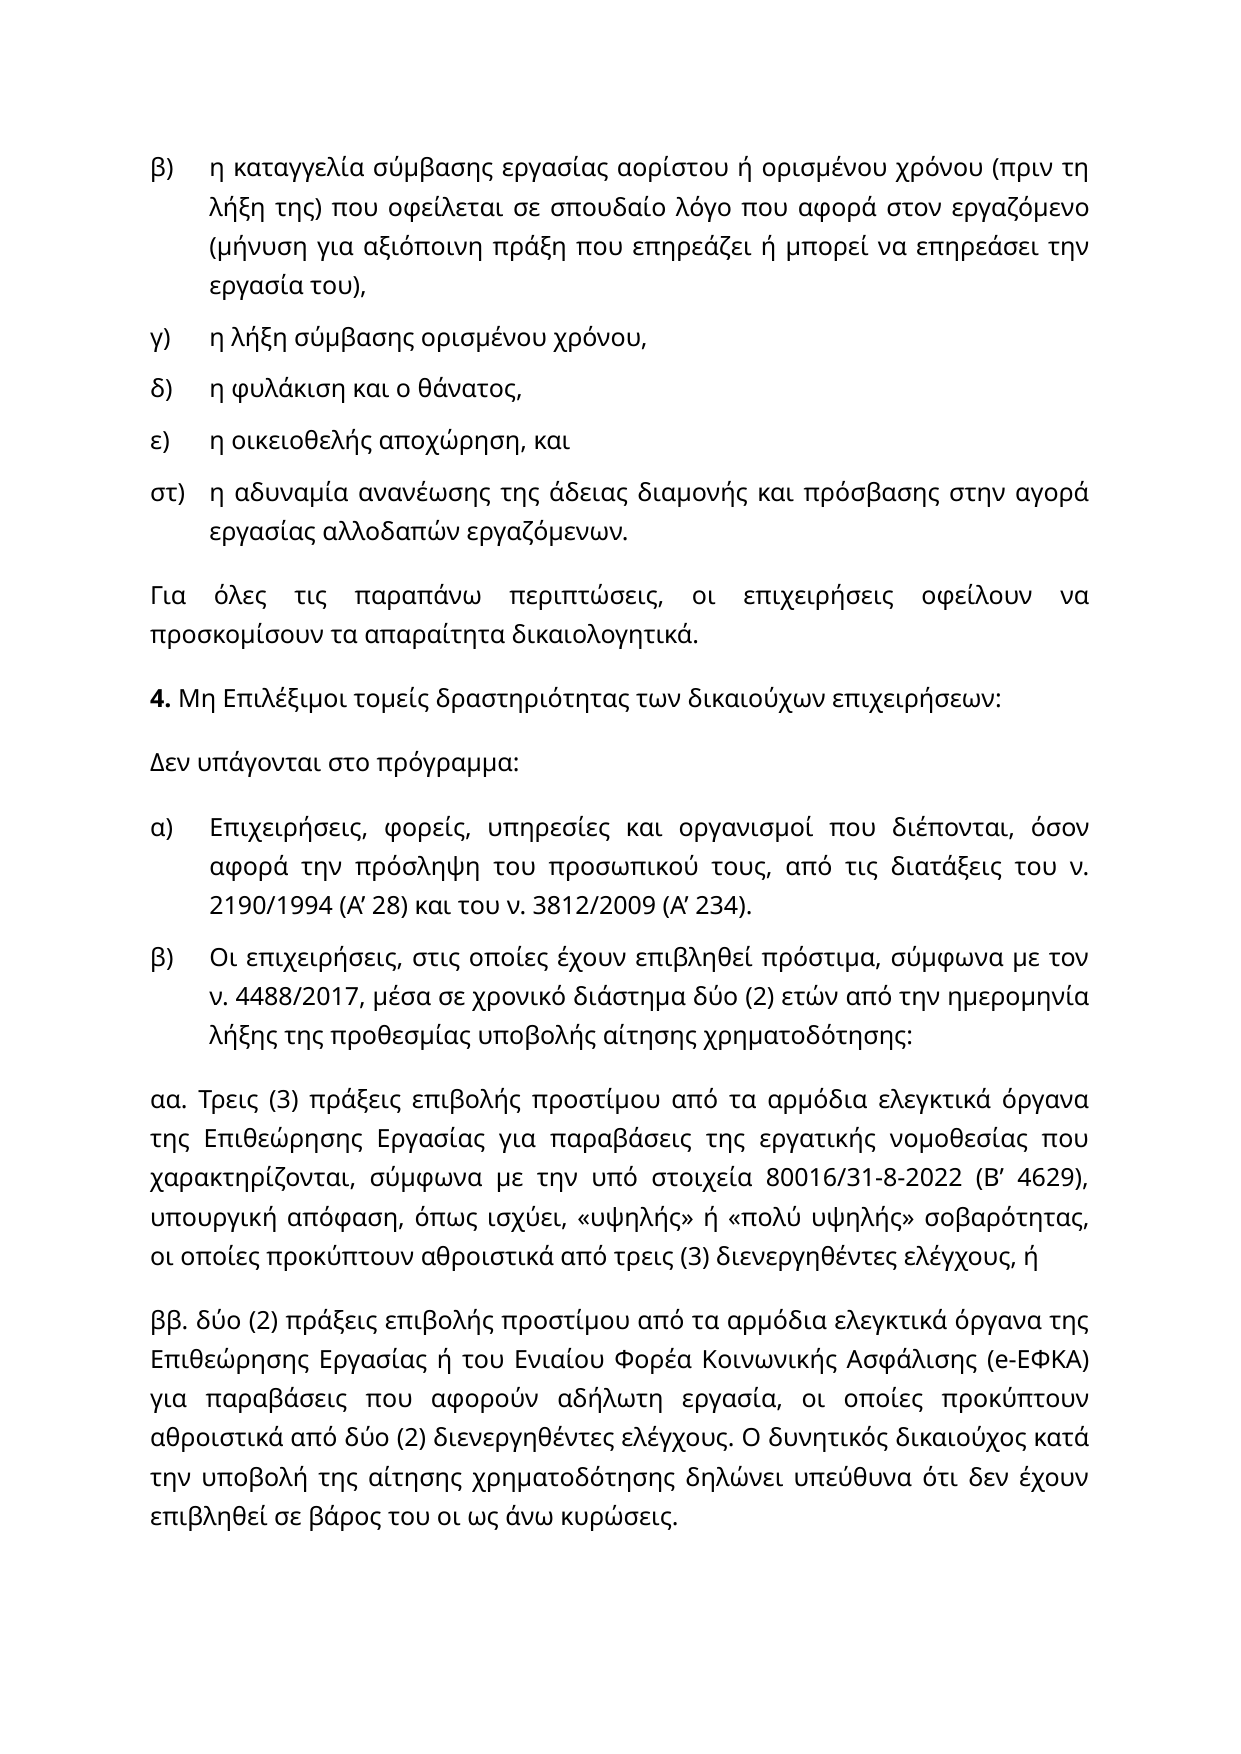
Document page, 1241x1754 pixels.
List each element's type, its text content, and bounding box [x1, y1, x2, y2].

list β) η καταγγελία σύμβασης εργασίας αορίστου ή ορισμένου χρόνου (πριν τη λήξη της) που οφείλεται σε σπουδαίο λόγο που αφορά στον εργαζόμενο (μήνυση για αξιόποινη πράξη που επηρεάζει ή μπορεί να επηρεάσει την εργασία του), [150, 150, 1090, 302]
list β) Οι επιχειρήσεις, στις οποίες έχουν επιβληθεί πρόστιμα, σύμφωνα με τον ν. 4488/2017, μέσα σε χρονικό διάστημα δύο (2) ετών από την ημερομηνία λήξης της προθεσμίας υποβολής αίτησης χρηματοδότησης: [150, 939, 1090, 1052]
text αα. Τρεις (3) πράξεις επιβολής προστίμου από τα αρμόδια ελεγκτικά όργανα της Επιθεώρησης Εργασίας για παραβάσεις της εργατικής νομοθεσίας που χαρακτηρίζονται, σύμφωνα με την υπό στοιχεία 80016/31-8-2022 (Β’ 4629), υπουργική απόφαση, όπως ισχύει, «υψηλής» ή «πολύ υψηλής» σοβαρότητας, οι οποίες προκύπτουν αθροιστικά από τρεις (3) διενεργηθέντες ελέγχους, ή [150, 1082, 1090, 1272]
list α) Επιχειρήσεις, φορείς, υπηρεσίες και οργανισμοί που διέπονται, όσον αφορά την πρόσληψη του προσωπικού τους, από τις διατάξεις του ν. 2190/1994 (Α’ 28) και του ν. 3812/2009 (Α’ 234). [150, 809, 1090, 922]
list ε) η οικειοθελής αποχώρηση, και [150, 422, 1090, 457]
text 4. Μη Επιλέξιμοι τομείς δραστηριότητας των δικαιούχων επιχειρήσεων: [150, 681, 1090, 715]
text Δεν υπάγονται στο πρόγραμμα: [150, 745, 1090, 779]
list στ) η αδυναμία ανανέωσης της άδειας διαμονής και πρόσβασης στην αγορά εργασίας αλλοδαπών εργαζόμενων. [150, 474, 1090, 547]
text ββ. δύο (2) πράξεις επιβολής προστίμου από τα αρμόδια ελεγκτικά όργανα της Επιθεώρησης Εργασίας ή του Ενιαίου Φορέα Κοινωνικής Ασφάλισης (e-ΕΦΚΑ) για παραβάσεις που αφορούν αδήλωτη εργασία, οι οποίες προκύπτουν αθροιστικά από δύο (2) διενεργηθέντες ελέγχους. Ο δυνητικός δικαιούχος κατά την υποβολή της αίτησης χρηματοδότησης δηλώνει υπεύθυνα ότι δεν έχουν επιβληθεί σε βάρος του οι ως άνω κυρώσεις. [150, 1302, 1090, 1532]
text Για όλες τις παραπάνω περιπτώσεις, οι επιχειρήσεις οφείλουν να προσκομίσουν τα απαραίτητα δικαιολογητικά. [150, 577, 1090, 651]
list δ) η φυλάκιση και ο θάνατος, [150, 371, 1090, 405]
list γ) η λήξη σύμβασης ορισμένου χρόνου, [150, 319, 1090, 353]
